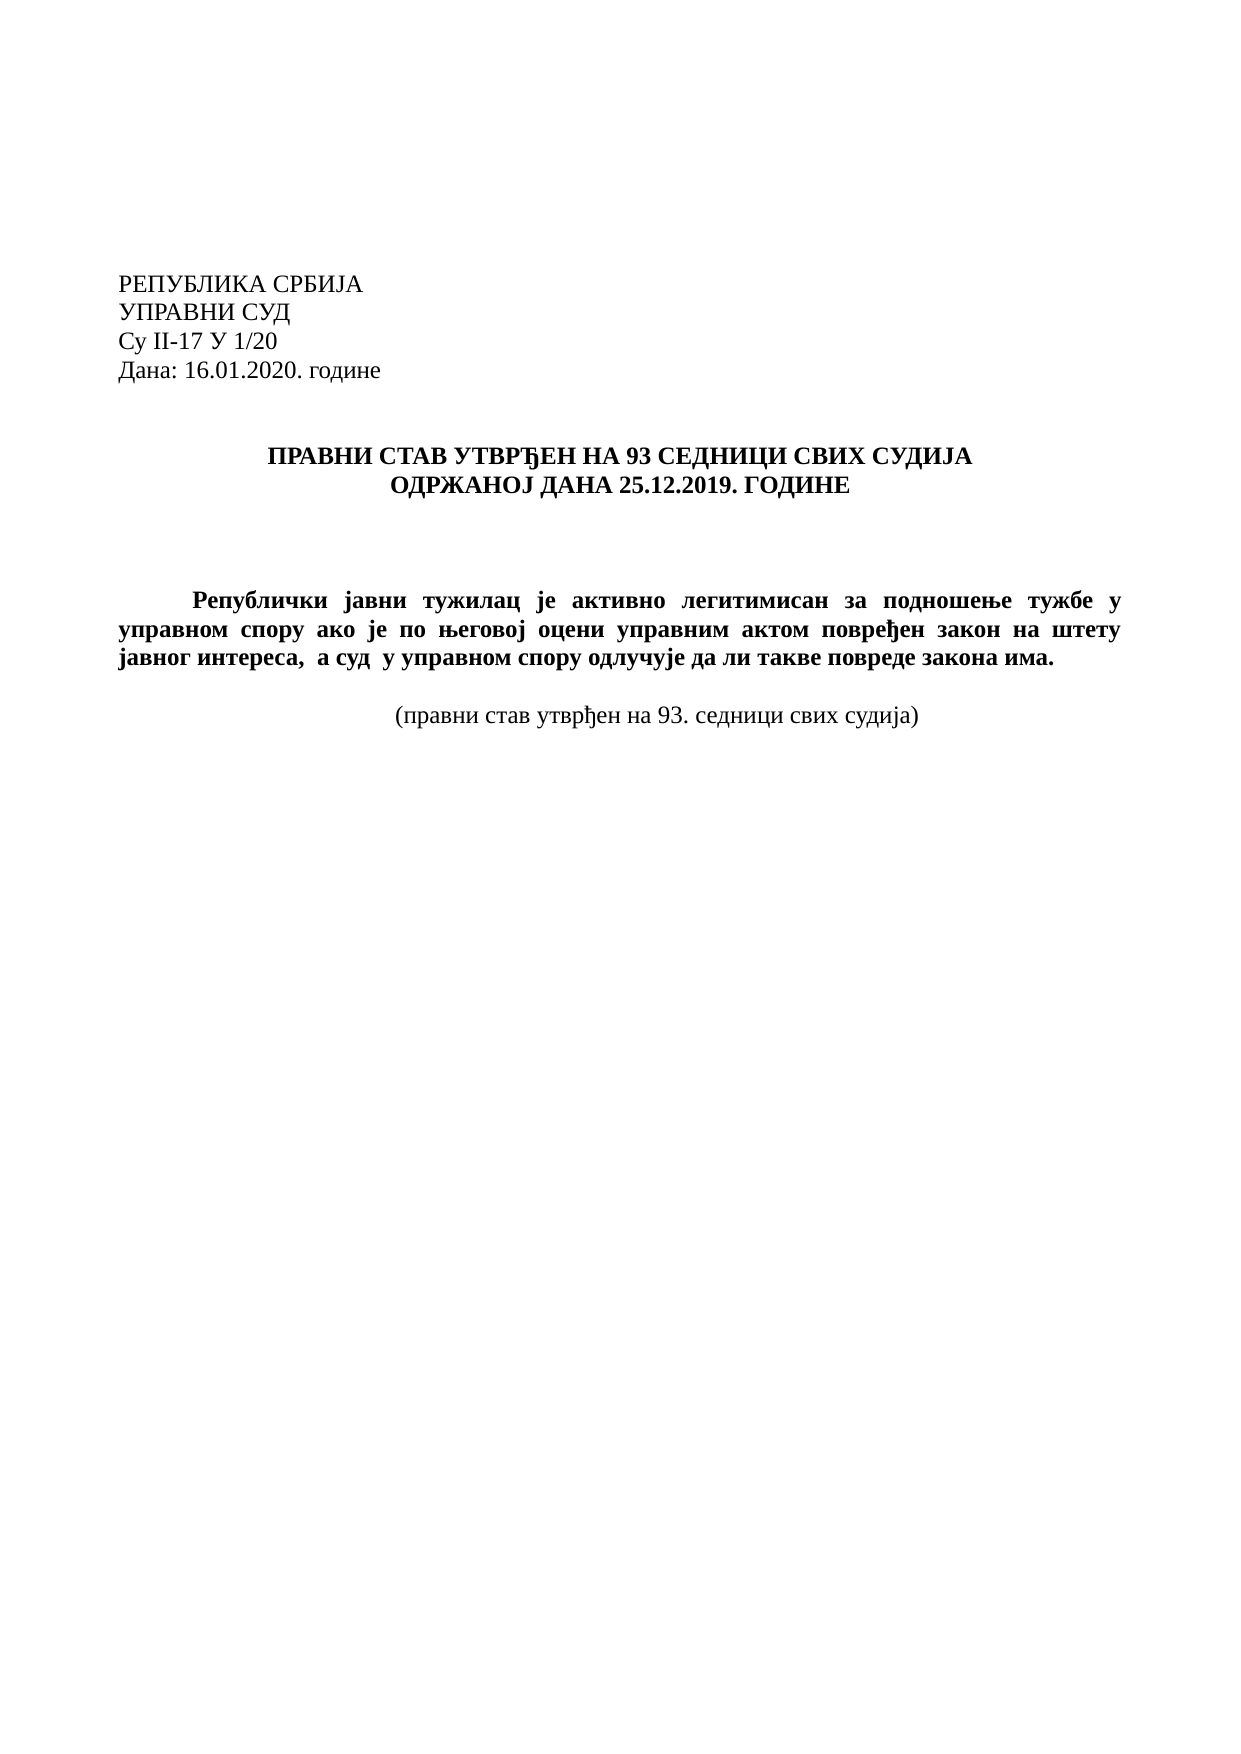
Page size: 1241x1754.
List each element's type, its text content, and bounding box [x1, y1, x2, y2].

text (правни став утврђен на 93. седници свих судија) [118, 700, 1122, 729]
text Су II-17 У 1/20 [118, 326, 1122, 355]
text Републички јавни тужилац је активно легитимисан за подношење тужбе у управном спору ако је по његовој оцени управним актом повређен закон на штету јавног интереса, а суд у управном спору одлучује да ли такве повреде закона има. [118, 585, 1122, 671]
text ОДРЖАНОЈ ДАНА 25.12.2019. ГОДИНЕ [118, 470, 1122, 499]
text ПРАВНИ СТАВ УТВРЂЕН НА 93 СЕДНИЦИ СВИХ СУДИЈА [118, 441, 1122, 470]
text УПРАВНИ СУД [118, 297, 1122, 326]
text Дана: 16.01.2020. године [118, 355, 1122, 384]
text РЕПУБЛИКА СРБИЈА [118, 118, 1122, 297]
